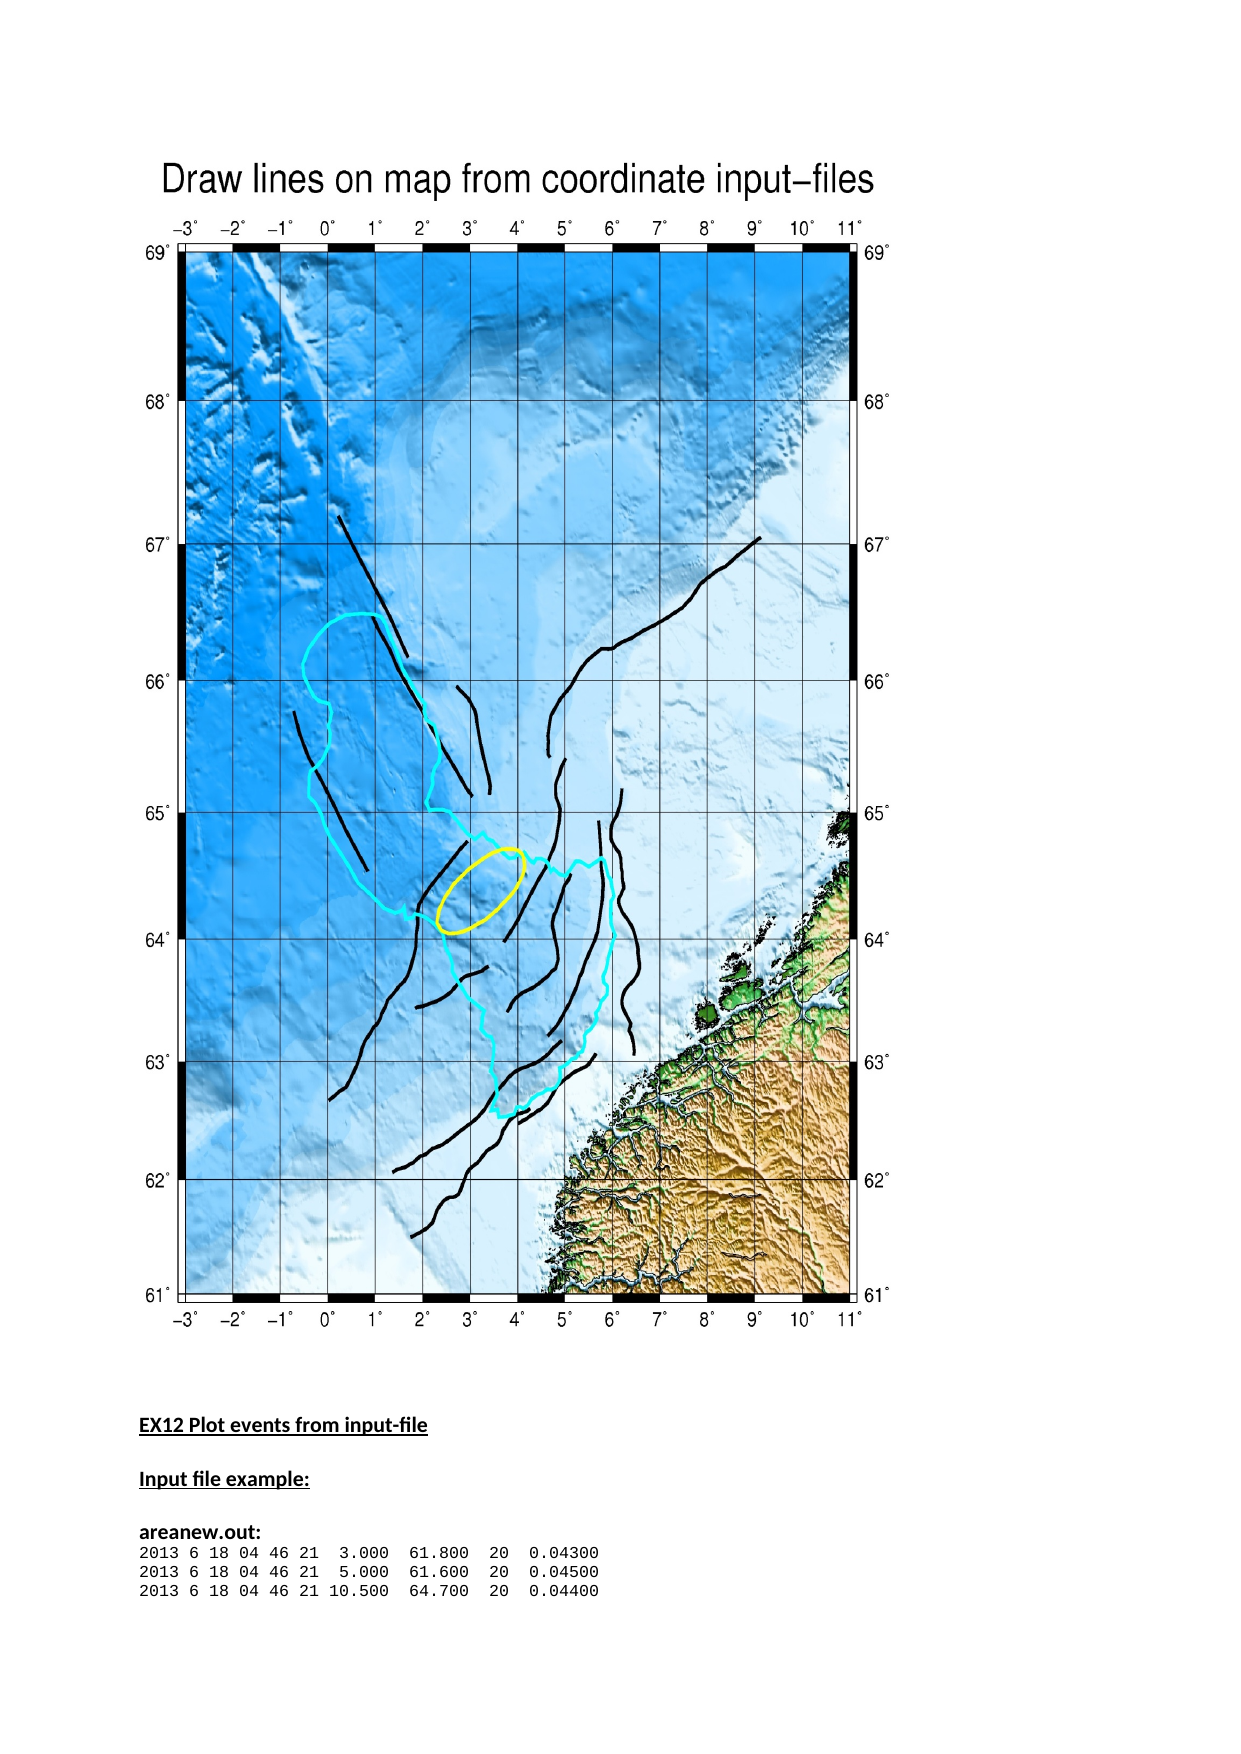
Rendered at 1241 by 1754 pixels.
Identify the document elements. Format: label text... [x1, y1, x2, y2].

text EX12 Plot events from input-file [139, 1412, 1101, 1438]
text 2013 6 18 04 46 21 5.000 61.600 20 0.04500 [139, 1564, 1101, 1583]
text 2013 6 18 04 46 21 10.500 64.700 20 0.04400 [139, 1583, 1101, 1601]
text 2013 6 18 04 46 21 3.000 61.800 20 0.04300 [139, 1545, 1101, 1564]
text areanew.out: [139, 1518, 1101, 1545]
picture [142, 147, 901, 1332]
text Input file example: [139, 1465, 1101, 1492]
